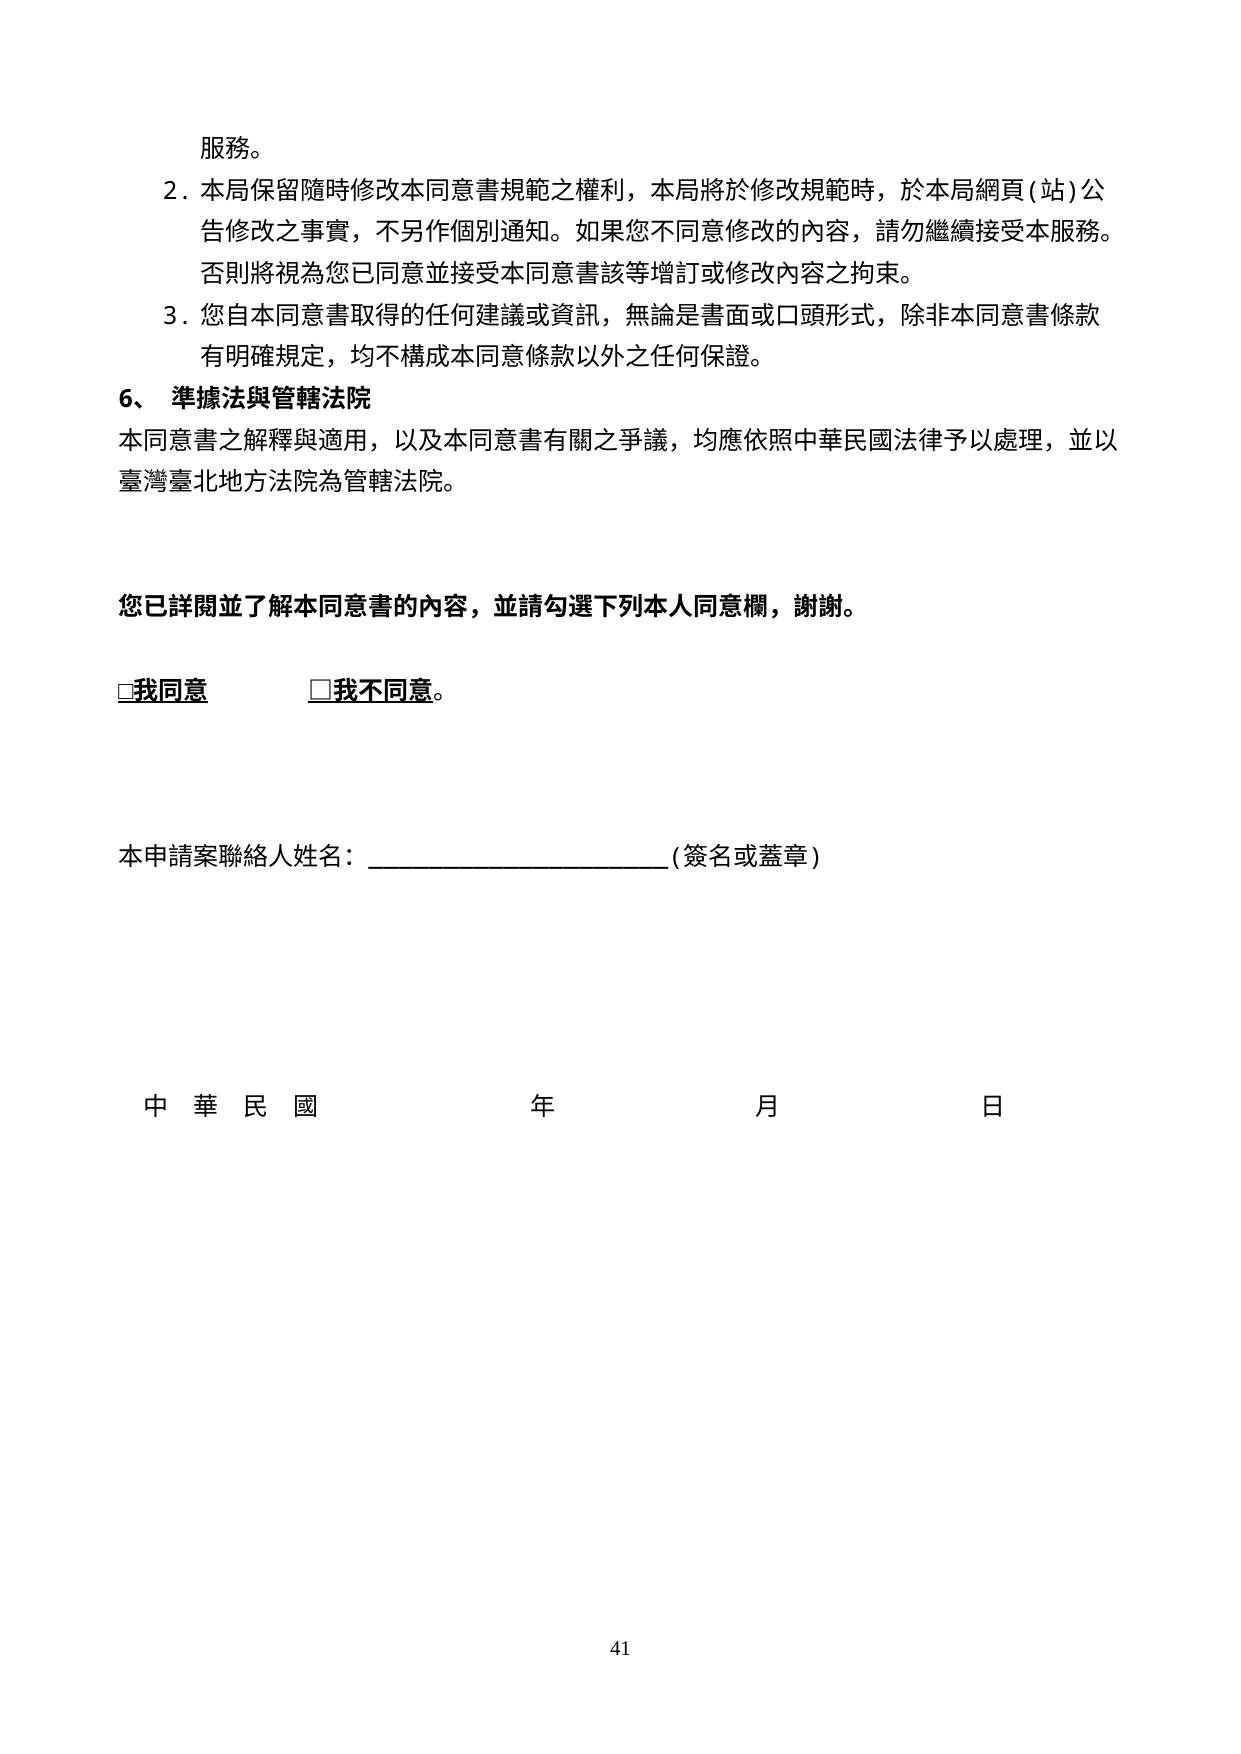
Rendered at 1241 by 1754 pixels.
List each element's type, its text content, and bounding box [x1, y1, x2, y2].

list 本局保留隨時修改本同意書規範之權利，本局將於修改規範時，於本局網頁(站)公告修改之事實，不另作個別通知。如果您不同意修改的內容，請勿繼續接受本服務。否則將視為您已同意並接受本同意書該等增訂或修改內容之拘束。 [162, 166, 1122, 291]
text 您已詳閱並了解本同意書的內容，並請勾選下列本人同意欄，謝謝。 [118, 582, 1122, 624]
list 準據法與管轄法院 [118, 374, 1122, 416]
list 當您勾選「我同意」並簽署本同意書時，即表示您已閱讀、瞭解並同意本同意書之所有內容，您如違反下列條款時，本局得隨時終止對您所提供之所有權益或服務。 [162, 124, 1122, 166]
text 中 華 民 國 年 月 日 [143, 1082, 1122, 1124]
list 您自本同意書取得的任何建議或資訊，無論是書面或口頭形式，除非本同意書條款有明確規定，均不構成本同意條款以外之任何保證。 [162, 291, 1122, 374]
text □我同意 □我不同意。 [118, 666, 1122, 707]
text 本申請案聯絡人姓名：____________________(簽名或蓋章) [118, 832, 1122, 874]
text 本同意書之解釋與適用，以及本同意書有關之爭議，均應依照中華民國法律予以處理，並以臺灣臺北地方法院為管轄法院。 [118, 416, 1122, 499]
